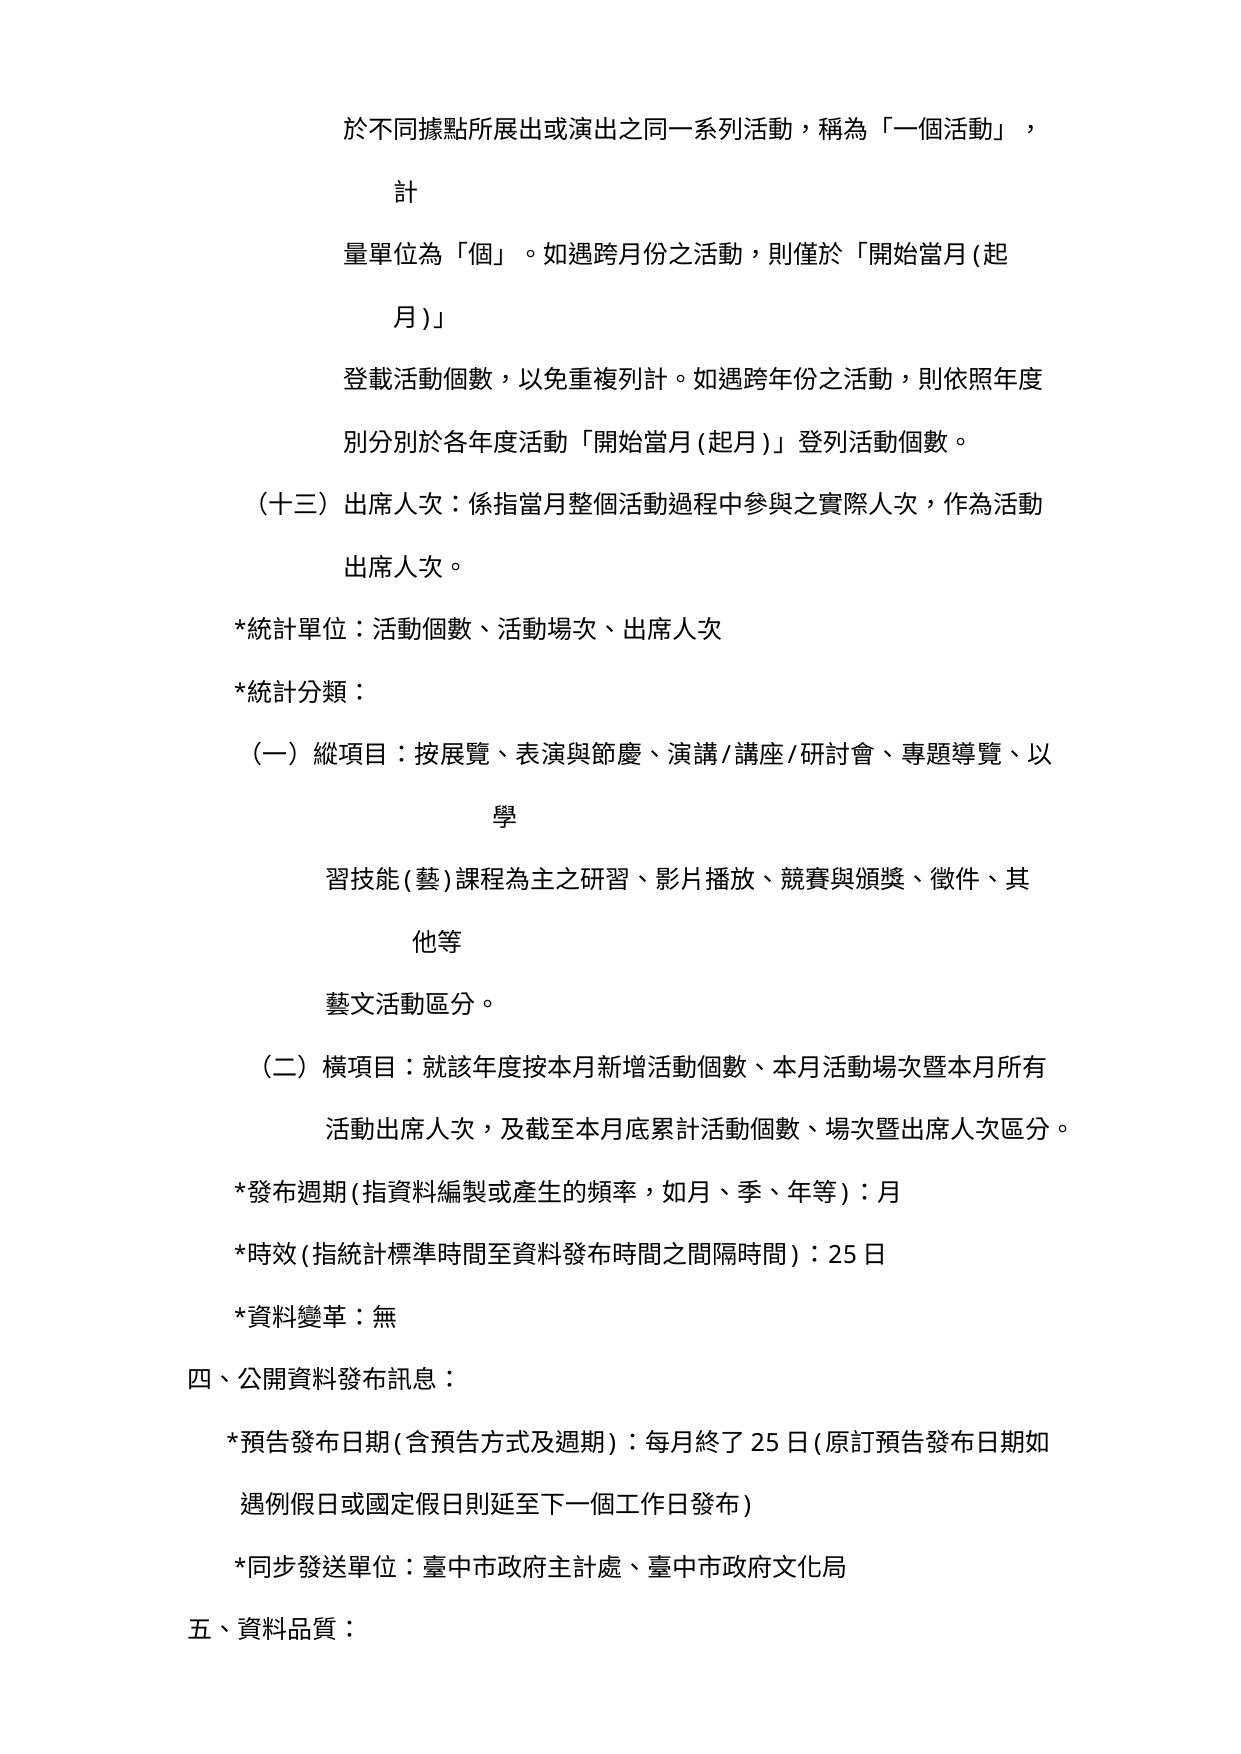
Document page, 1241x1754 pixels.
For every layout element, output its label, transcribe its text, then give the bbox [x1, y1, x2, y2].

text 習技能(藝)課程為主之研習、影片播放、競賽與頒獎、徵件、其他等 [250, 836, 1053, 961]
text 遇例假日或國定假日則延至下一個工作日發布) [187, 1461, 1053, 1524]
text 藝文活動區分。 [250, 961, 1053, 1024]
text *統計單位：活動個數、活動場次、出席人次 [187, 586, 1053, 649]
text （十三）出席人次：係指當月整個活動過程中參與之實際人次，作為活動 [243, 461, 1053, 524]
text 量單位為「個」。如遇跨月份之活動，則僅於「開始當月(起月)」 [343, 211, 1053, 336]
text *同步發送單位：臺中市政府主計處、臺中市政府文化局 [187, 1524, 1053, 1586]
text 登載活動個數，以免重複列計。如遇跨年份之活動，則依照年度 [343, 336, 1053, 399]
text 四、公開資料發布訊息： [187, 1336, 1053, 1399]
text *預告發布日期(含預告方式及週期)：每月終了25日(原訂預告發布日期如 [187, 1399, 1053, 1461]
text 別分別於各年度活動「開始當月(起月)」登列活動個數。 [343, 399, 1053, 461]
text *統計分類： [187, 649, 1238, 711]
text 出席人次。 [343, 524, 1053, 586]
text *發布週期(指資料編製或產生的頻率，如月、季、年等)：月 [187, 1149, 1053, 1211]
text （一）縱項目：按展覽、表演與節慶、演講/講座/研討會、專題導覽、以學 [237, 711, 1053, 836]
text 於不同據點所展出或演出之同一系列活動，稱為「一個活動」， 計 [343, 86, 1053, 211]
text *時效(指統計標準時間至資料發布時間之間隔時間)：25日 [187, 1211, 1053, 1274]
text 五、資料品質： [187, 1586, 1053, 1649]
text （二）橫項目：就該年度按本月新增活動個數、本月活動場次暨本月所有 [187, 1024, 1053, 1086]
text 活動出席人次，及截至本月底累計活動個數、場次暨出席人次區分。 [250, 1086, 1053, 1149]
text *資料變革：無 [187, 1274, 1053, 1336]
